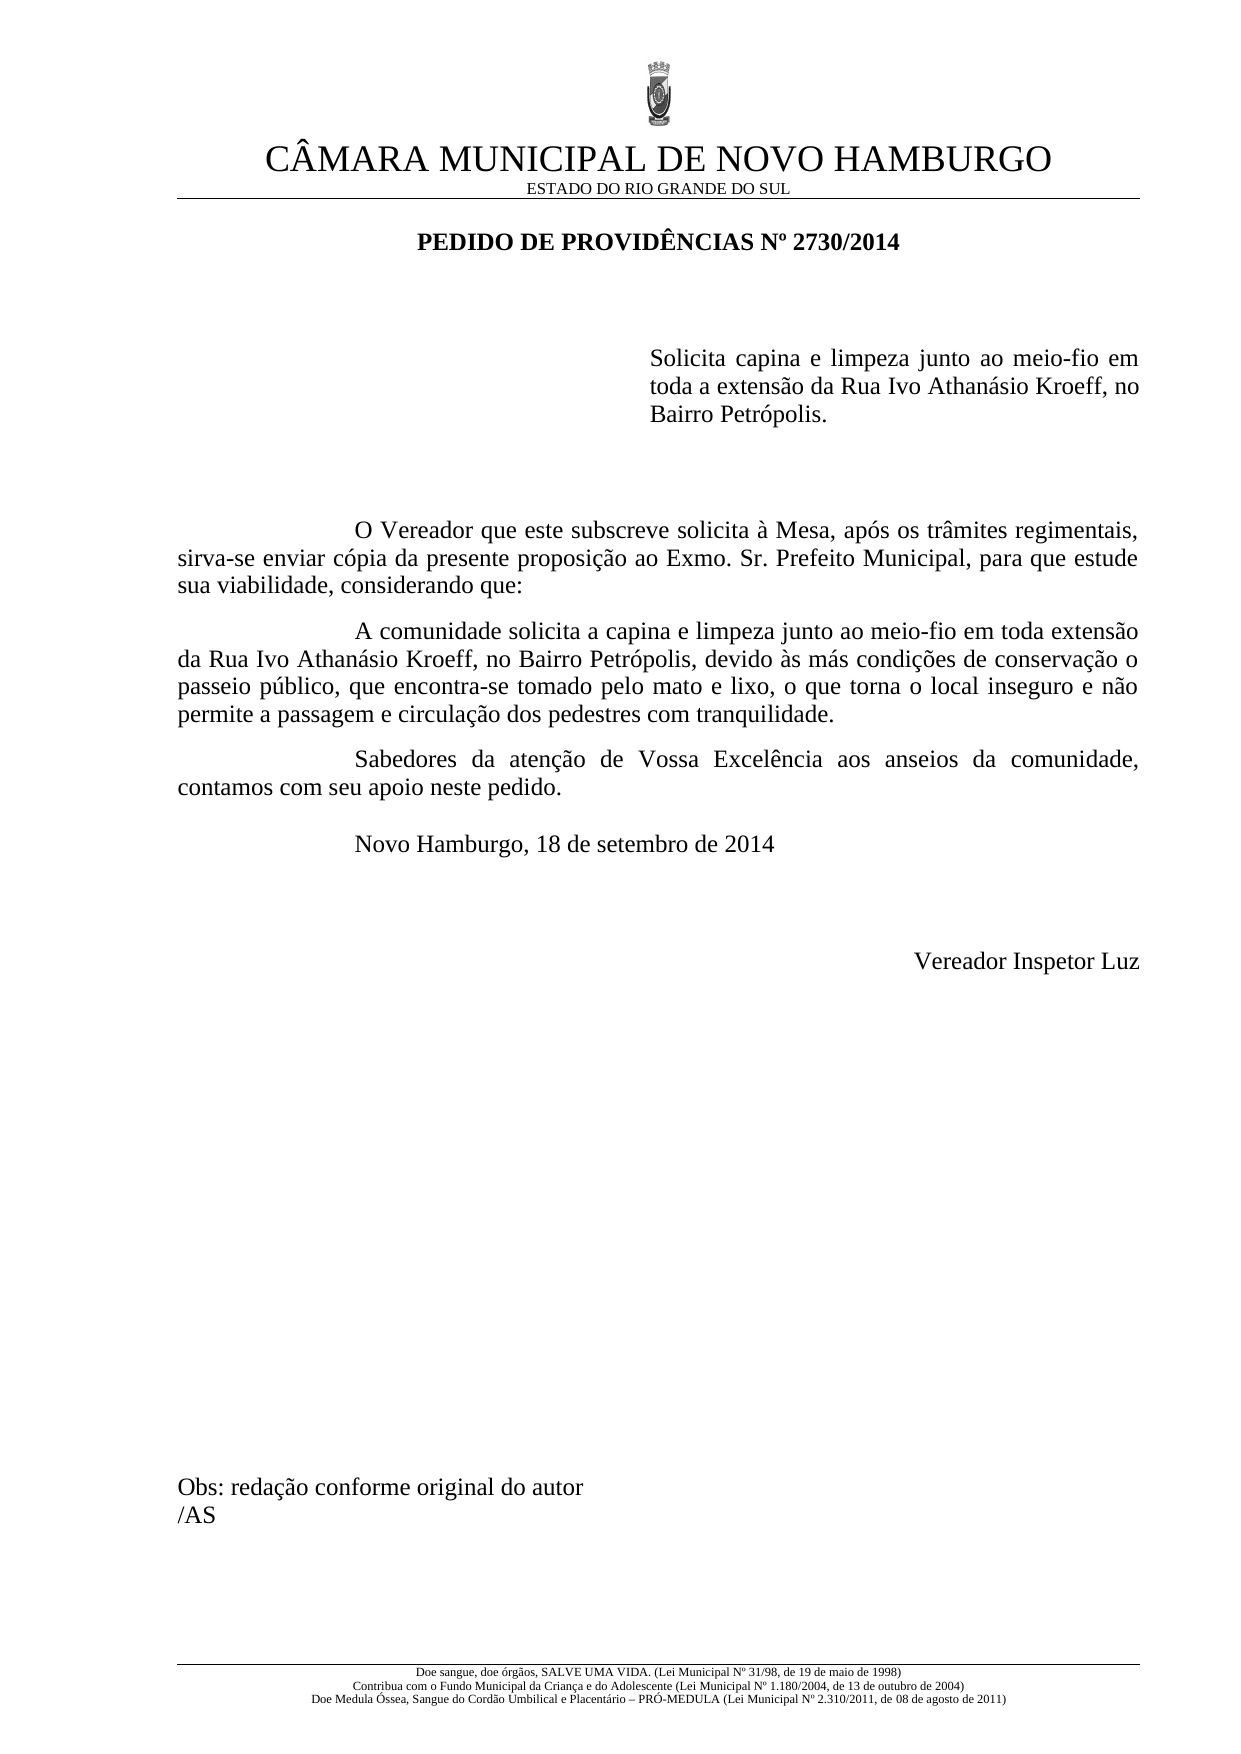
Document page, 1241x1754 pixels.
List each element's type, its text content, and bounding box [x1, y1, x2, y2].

text Vereador Inspetor Luz [177, 947, 1140, 974]
text Novo Hamburgo, 18 de setembro de 2014 [177, 831, 1140, 858]
text A comunidade solicita a capina e limpeza junto ao meio-fio em toda extensão da Rua Ivo Athanásio Kroeff, no Bairro Petrópolis, devido às más condições de conservação o passeio público, que encontra-se tomado pelo mato e lixo, o que torna o local inseguro e não permite a passagem e circulação dos pedestres com tranquilidade. [177, 617, 1140, 728]
text O Vereador que este subscreve solicita à Mesa, após os trâmites regimentais, sirva-se enviar cópia da presente proposição ao Exmo. Sr. Prefeito Municipal, para que estude sua viabilidade, considerando que: [177, 516, 1140, 599]
text Obs: redação conforme original do autor [177, 1473, 1140, 1501]
text Sabedores da atenção de Vossa Excelência aos anseios da comunidade, contamos com seu apoio neste pedido. [177, 746, 1140, 801]
text PEDIDO DE PROVIDÊNCIAS Nº 2730/2014 [177, 228, 1140, 256]
text Solicita capina e limpeza junto ao meio-fio em toda a extensão da Rua Ivo Athanásio Kroeff, no Bairro Petrópolis. [649, 344, 1140, 428]
text /AS [177, 1501, 1140, 1529]
